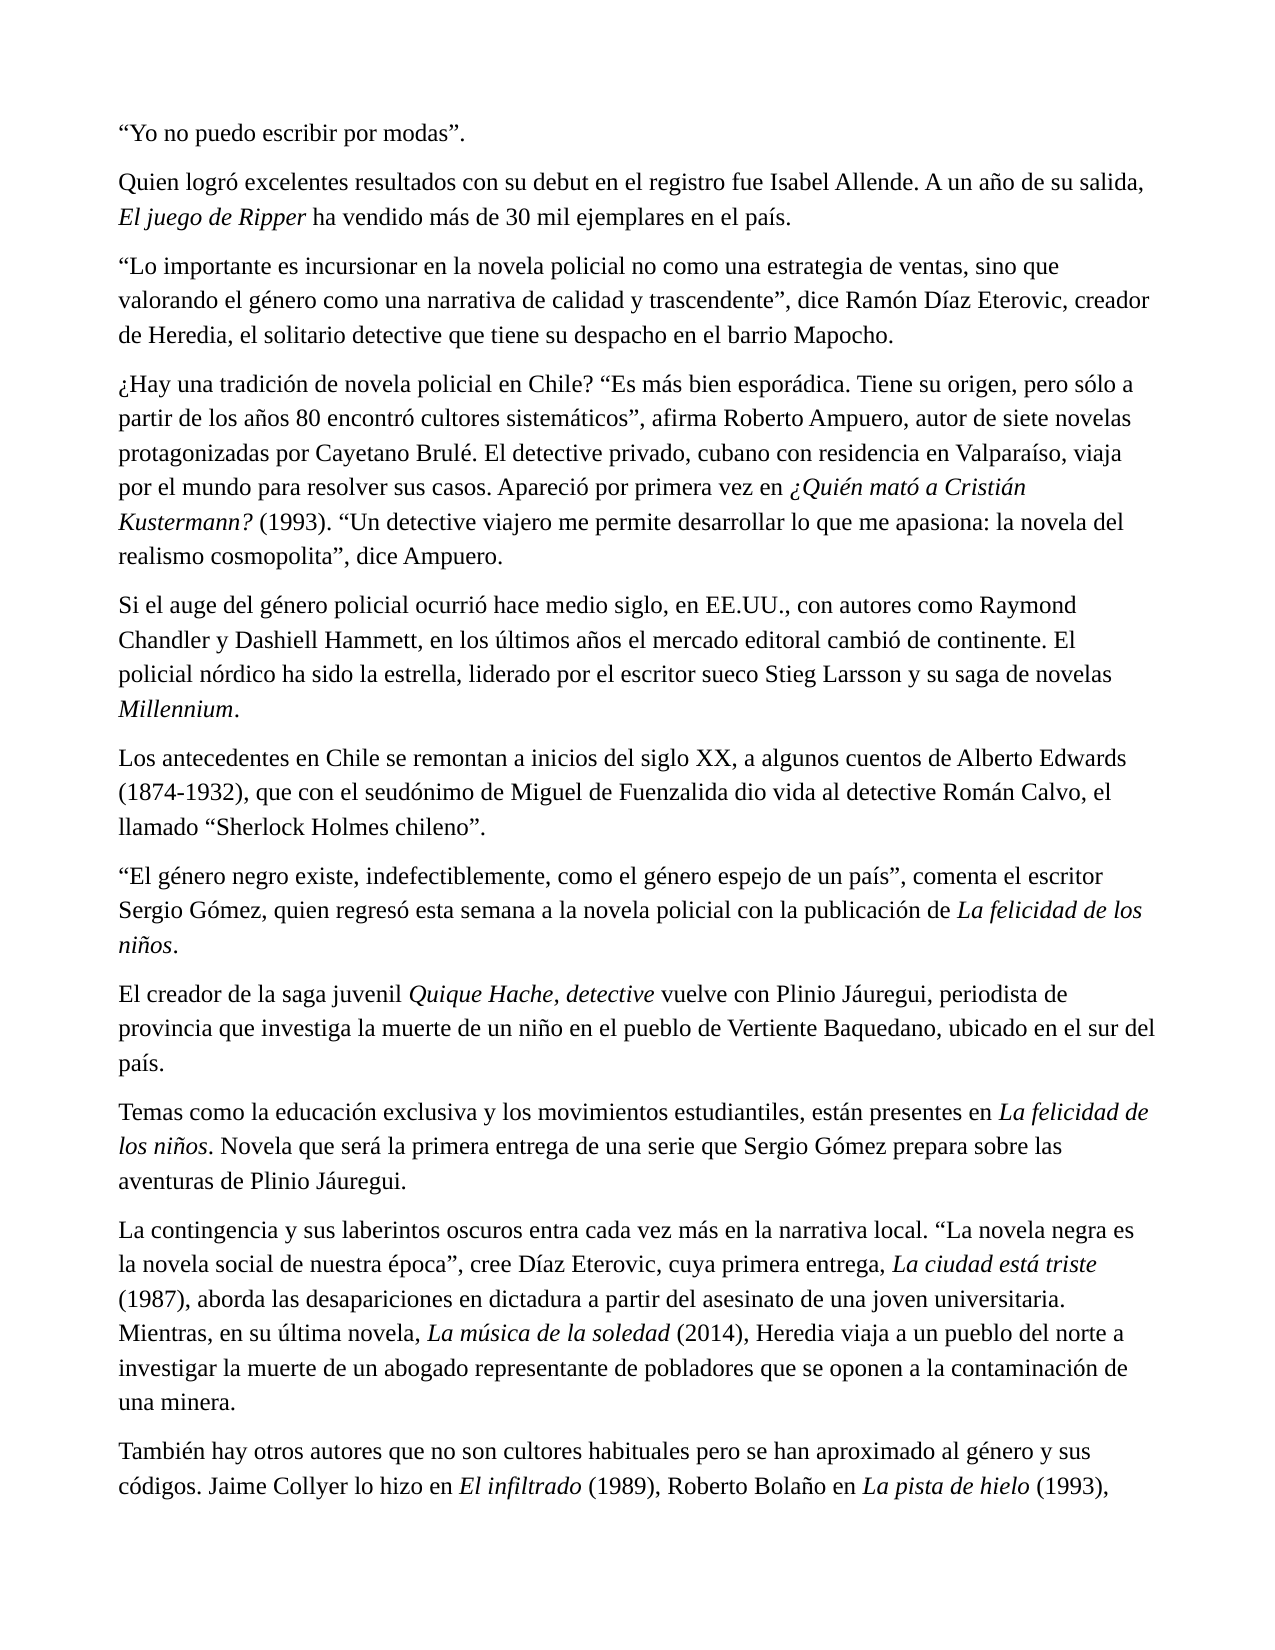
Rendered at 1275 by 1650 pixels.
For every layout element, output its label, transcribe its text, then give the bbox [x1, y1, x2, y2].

text “Yo no puedo escribir por modas”. [118, 118, 1157, 147]
text “El género negro existe, indefectiblemente, como el género espejo de un país”, comenta el escritor Sergio Gómez, quien regresó esta semana a la novela policial con la publicación de La felicidad de los niños. [118, 861, 1157, 958]
text Temas como la educación exclusiva y los movimientos estudiantiles, están presentes en La felicidad de los niños. Novela que será la primera entrega de una serie que Sergio Gómez prepara sobre las aventuras de Plinio Jáuregui. [118, 1097, 1157, 1194]
text Quien logró excelentes resultados con su debut en el registro fue Isabel Allende. A un año de su salida, El juego de Ripper ha vendido más de 30 mil ejemplares en el país. [118, 167, 1157, 230]
text El creador de la saga juvenil Quique Hache, detective vuelve con Plinio Jáuregui, periodista de provincia que investiga la muerte de un niño en el pueblo de Vertiente Baquedano, ubicado en el sur del país. [118, 979, 1157, 1076]
text Si el auge del género policial ocurrió hace medio siglo, en EE.UU., con autores como Raymond Chandler y Dashiell Hammett, en los últimos años el mercado editoral cambió de continente. El policial nórdico ha sido la estrella, liderado por el escritor sueco Stieg Larsson y su saga de novelas Millennium. [118, 590, 1157, 722]
text “Lo importante es incursionar en la novela policial no como una estrategia de ventas, sino que valorando el género como una narrativa de calidad y trascendente”, dice Ramón Díaz Eterovic, creador de Heredia, el solitario detective que tiene su despacho en el barrio Mapocho. [118, 251, 1157, 348]
text La contingencia y sus laberintos oscuros entra cada vez más en la narrativa local. “La novela negra es la novela social de nuestra época”, cree Díaz Eterovic, cuya primera entrega, La ciudad está triste (1987), aborda las desapariciones en dictadura a partir del asesinato de una joven universitaria. Mientras, en su última novela, La música de la soledad (2014), Heredia viaja a un pueblo del norte a investigar la muerte de un abogado representante de pobladores que se oponen a la contaminación de una minera. [118, 1215, 1157, 1416]
text ¿Hay una tradición de novela policial en Chile? “Es más bien esporádica. Tiene su origen, pero sólo a partir de los años 80 encontró cultores sistemáticos”, afirma Roberto Ampuero, autor de siete novelas protagonizadas por Cayetano Brulé. El detective privado, cubano con residencia en Valparaíso, viaja por el mundo para resolver sus casos. Apareció por primera vez en ¿Quién mató a Cristián Kustermann? (1993). “Un detective viajero me permite desarrollar lo que me apasiona: la novela del realismo cosmopolita”, dice Ampuero. [118, 369, 1157, 570]
text También hay otros autores que no son cultores habituales pero se han aproximado al género y sus códigos. Jaime Collyer lo hizo en El infiltrado (1989), Roberto Bolaño en La pista de hielo (1993), [118, 1436, 1157, 1499]
text Los antecedentes en Chile se remontan a inicios del siglo XX, a algunos cuentos de Alberto Edwards (1874-1932), que con el seudónimo de Miguel de Fuenzalida dio vida al detective Román Calvo, el llamado “Sherlock Holmes chileno”. [118, 743, 1157, 840]
